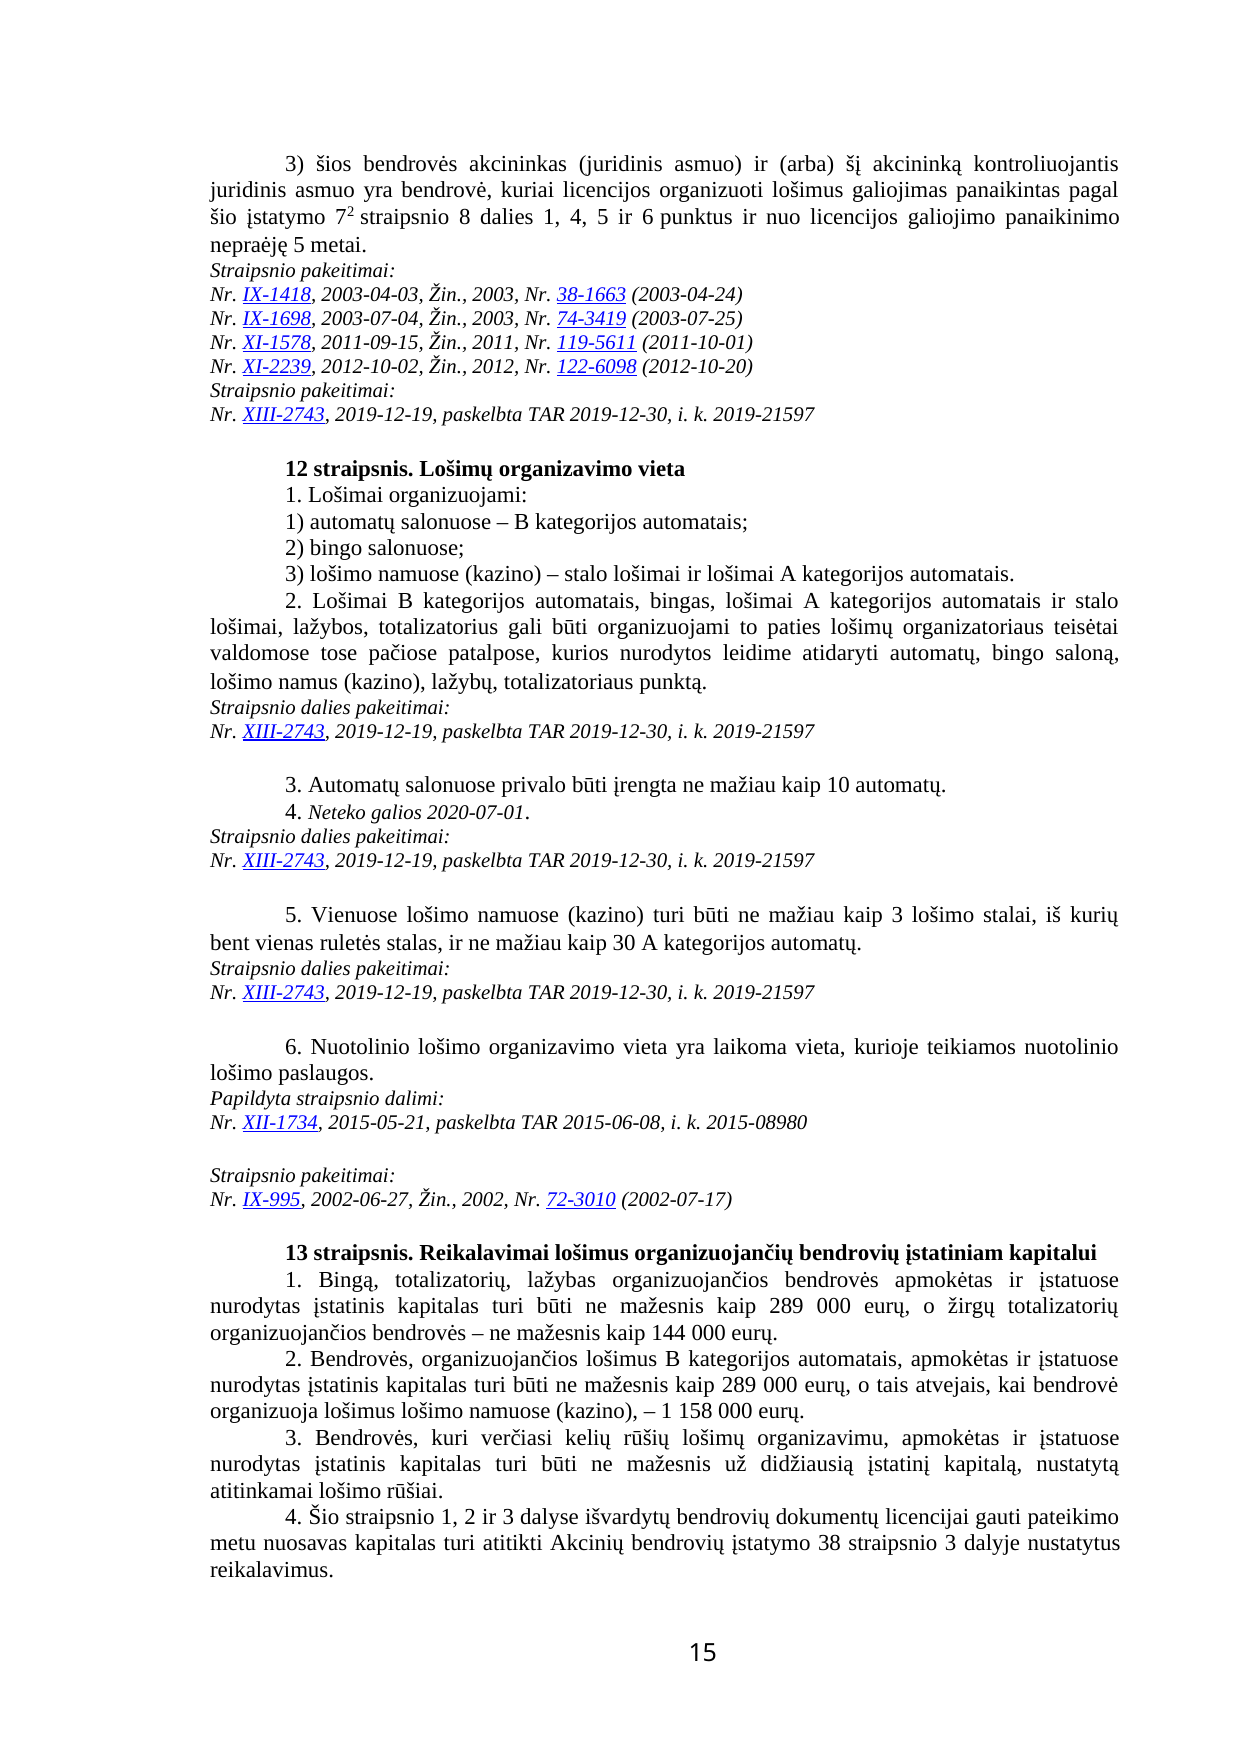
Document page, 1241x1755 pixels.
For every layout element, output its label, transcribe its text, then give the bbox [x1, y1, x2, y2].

text 12 straipsnis. Lošimų organizavimo vieta [210, 455, 1126, 481]
text 1. Bingą, totalizatorių, lažybas organizuojančios bendrovės apmokėtas ir įstatuose nurodytas įstatinis kapitalas turi būti ne mažesnis kaip 289 000 eurų, o žirgų totalizatorių organizuojančios bendrovės – ne mažesnis kaip 144 000 eurų. [210, 1266, 1120, 1345]
text 2. Lošimai B kategorijos automatais, bingas, lošimai A kategorijos automatais ir stalo lošimai, lažybos, totalizatorius gali būti organizuojami to paties lošimų organizatoriaus teisėtai valdomose tose pačiose patalpose, kurios nurodytos leidime atidaryti automatų, bingo saloną, lošimo namus (kazino), lažybų, totalizatoriaus punktą. [210, 587, 1120, 694]
text Nr. IX-995, 2002-06-27, Žin., 2002, Nr. 72-3010 (2002-07-17) [210, 1187, 1126, 1211]
text 3) lošimo namuose (kazino) – stalo lošimai ir lošimai A kategorijos automatais. [210, 560, 1126, 587]
text Nr. IX-1418, 2003-04-03, Žin., 2003, Nr. 38-1663 (2003-04-24) [210, 282, 1120, 306]
text Papildyta straipsnio dalimi: [210, 1086, 1120, 1110]
text Nr. XII-1734, 2015-05-21, paskelbta TAR 2015-06-08, i. k. 2015-08980 [210, 1110, 1120, 1134]
text 4. Šio straipsnio 1, 2 ir 3 dalyse išvardytų bendrovių dokumentų licencijai gauti pateikimo metu nuosavas kapitalas turi atitikti Akcinių bendrovių įstatymo 38 straipsnio 3 dalyje nustatytus reikalavimus. [210, 1503, 1120, 1582]
text Straipsnio dalies pakeitimai: [210, 956, 1120, 980]
text Straipsnio dalies pakeitimai: [210, 824, 1120, 848]
text Nr. XIII-2743, 2019-12-19, paskelbta TAR 2019-12-30, i. k. 2019-21597 [210, 719, 1120, 743]
text Nr. XI-1578, 2011-09-15, Žin., 2011, Nr. 119-5611 (2011-10-01) [210, 330, 1120, 354]
text Straipsnio pakeitimai: [210, 258, 1120, 282]
text 3) šios bendrovės akcininkas (juridinis asmuo) ir (arba) šį akcininką kontroliuojantis juridinis asmuo yra bendrovė, kuriai licencijos organizuoti lošimus galiojimas panaikintas pagal šio įstatymo 72 straipsnio 8 dalies 1, 4, 5 ir 6 punktus ir nuo licencijos galiojimo panaikinimo nepraėję 5 metai. [210, 150, 1120, 258]
text Nr. XIII-2743, 2019-12-19, paskelbta TAR 2019-12-30, i. k. 2019-21597 [210, 402, 1120, 426]
text 6. Nuotolinio lošimo organizavimo vieta yra laikoma vieta, kurioje teikiamos nuotolinio lošimo paslaugos. [210, 1033, 1120, 1086]
text 2. Bendrovės, organizuojančios lošimus B kategorijos automatais, apmokėtas ir įstatuose nurodytas įstatinis kapitalas turi būti ne mažesnis kaip 289 000 eurų, o tais atvejais, kai bendrovė organizuoja lošimus lošimo namuose (kazino), – 1 158 000 eurų. [210, 1345, 1120, 1424]
text Straipsnio dalies pakeitimai: [210, 694, 1120, 719]
text Nr. IX-1698, 2003-07-04, Žin., 2003, Nr. 74-3419 (2003-07-25) [210, 306, 1120, 330]
text Nr. XIII-2743, 2019-12-19, paskelbta TAR 2019-12-30, i. k. 2019-21597 [210, 848, 1120, 872]
text Straipsnio pakeitimai: [210, 1163, 1126, 1187]
text 1. Lošimai organizuojami: [210, 481, 1126, 508]
text 1) automatų salonuose – B kategorijos automatais; [210, 508, 1126, 534]
text 5. Vienuose lošimo namuose (kazino) turi būti ne mažiau kaip 3 lošimo stalai, iš kurių bent vienas ruletės stalas, ir ne mažiau kaip 30 A kategorijos automatų. [210, 901, 1120, 956]
text 3. Automatų salonuose privalo būti įrengta ne mažiau kaip 10 automatų. [210, 771, 1126, 798]
text 3. Bendrovės, kuri verčiasi kelių rūšių lošimų organizavimu, apmokėtas ir įstatuose nurodytas įstatinis kapitalas turi būti ne mažesnis už didžiausią įstatinį kapitalą, nustatytą atitinkamai lošimo rūšiai. [210, 1424, 1120, 1503]
text 4. Neteko galios 2020-07-01. [210, 798, 1126, 824]
text Nr. XI-2239, 2012-10-02, Žin., 2012, Nr. 122-6098 (2012-10-20) [210, 354, 1120, 378]
text 2) bingo salonuose; [210, 534, 1126, 560]
text Straipsnio pakeitimai: [210, 378, 1120, 402]
text 13 straipsnis. Reikalavimai lošimus organizuojančių bendrovių įstatiniam kapitalui [285, 1239, 1120, 1266]
text Nr. XIII-2743, 2019-12-19, paskelbta TAR 2019-12-30, i. k. 2019-21597 [210, 980, 1120, 1004]
